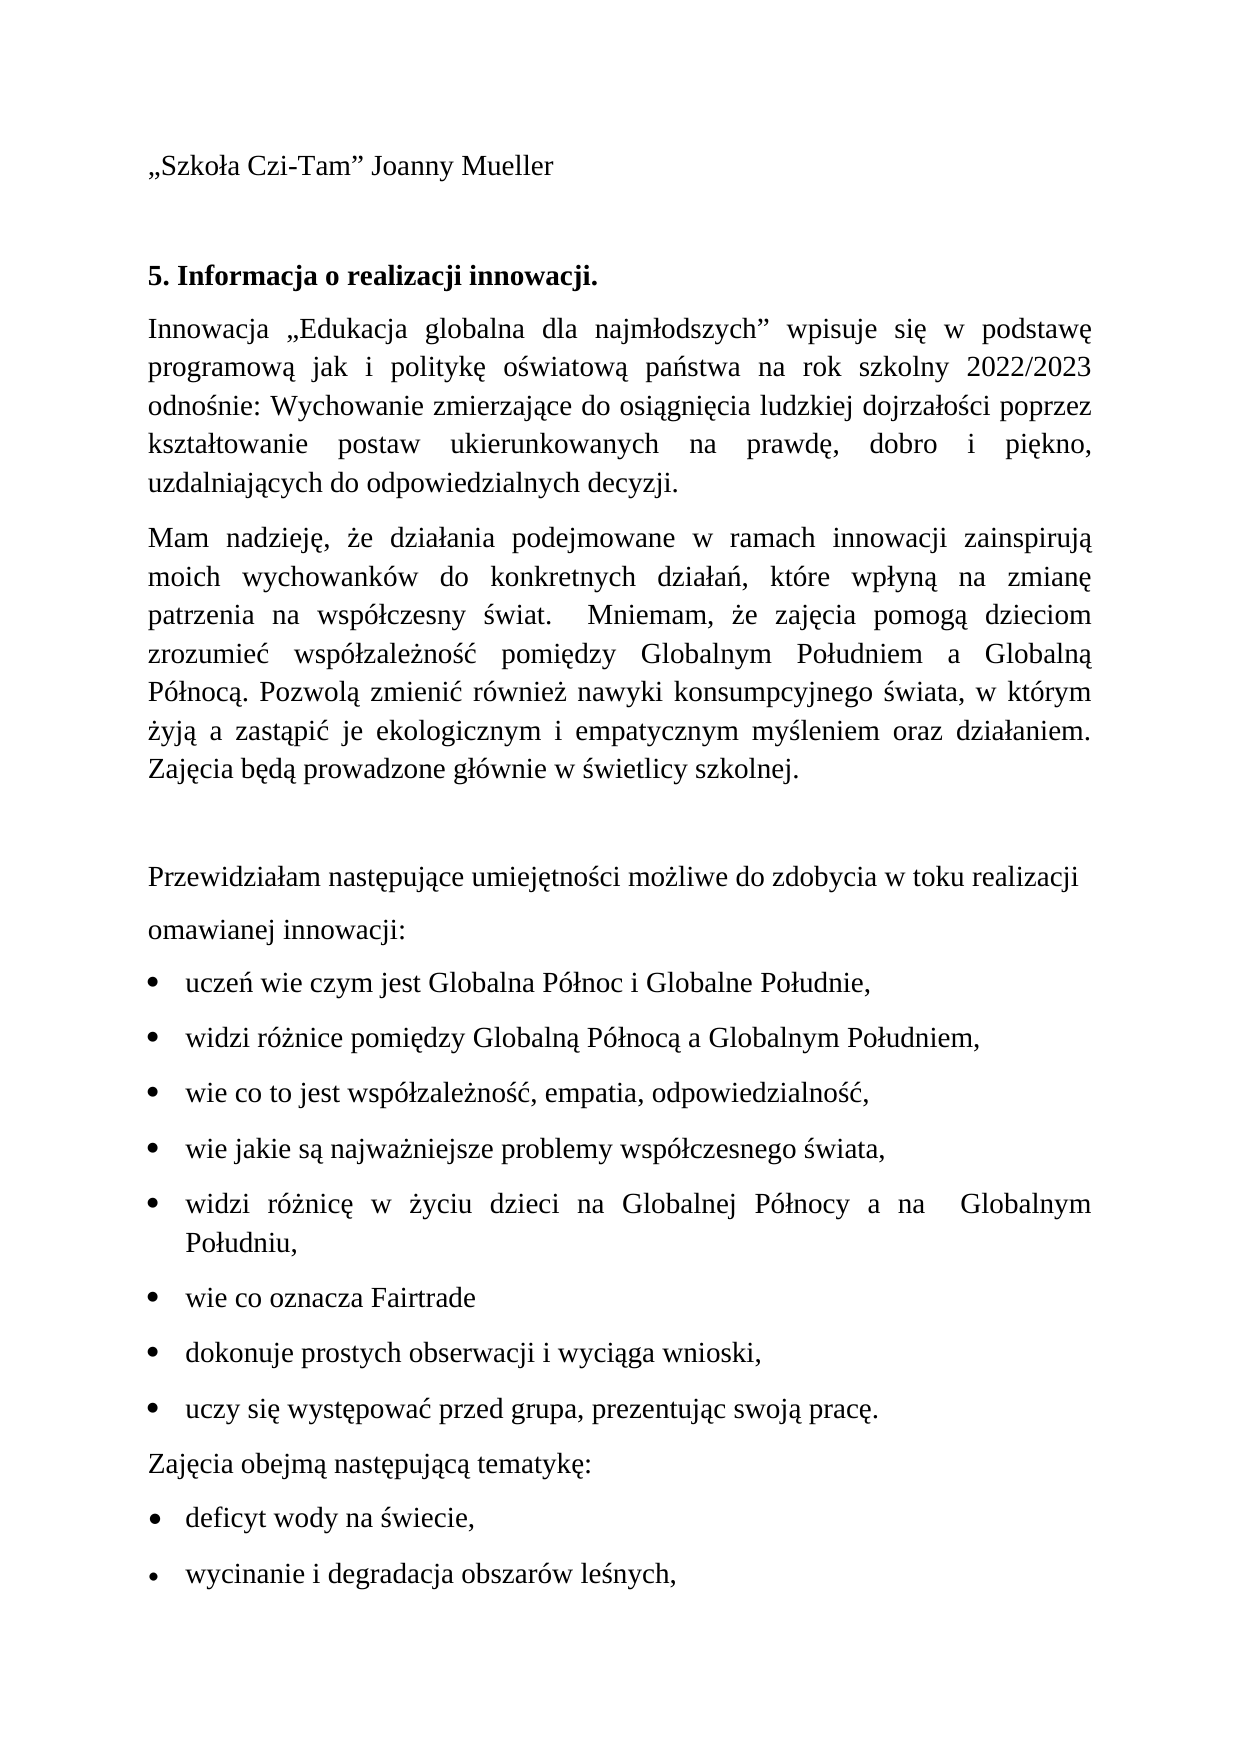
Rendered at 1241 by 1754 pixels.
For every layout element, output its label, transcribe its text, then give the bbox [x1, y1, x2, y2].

text Zajęcia obejmą następującą tematykę: [148, 1446, 1093, 1479]
list wie co to jest współzależność, empatia, odpowiedzialność, [148, 1076, 1093, 1109]
list deficyt wody na świecie, [148, 1499, 1093, 1534]
list dokonuje prostych obserwacji i wyciąga wnioski, [148, 1335, 1093, 1369]
list wie co oznacza Fairtrade [148, 1280, 1093, 1314]
text Przewidziałam następujące umiejętności możliwe do zdobycia w toku realizacji [148, 859, 1093, 893]
text Innowacja „Edukacja globalna dla najmłodszych” wpisuje się w podstawę programową jak i politykę oświatową państwa na rok szkolny 2022/2023 odnośnie: Wychowanie zmierzające do osiągnięcia ludzkiej dojrzałości poprzez kształtowanie postaw ukierunkowanych na prawdę, dobro i piękno, uzdalniających do odpowiedzialnych decyzji. [148, 311, 1093, 498]
list widzi różnice pomiędzy Globalną Północą a Globalnym Południem, [148, 1020, 1093, 1054]
list uczy się występować przed grupa, prezentując swoją pracę. [148, 1391, 1093, 1424]
text omawianej innowacji: [148, 912, 1093, 946]
list widzi różnicę w życiu dzieci na Globalnej Północy a na Globalnym Południu, [148, 1186, 1093, 1258]
text 5. Informacja o realizacji innowacji. [148, 258, 1093, 291]
list uczeń wie czym jest Globalna Północ i Globalne Południe, [148, 965, 1093, 999]
list wycinanie i degradacja obszarów leśnych, [148, 1556, 1093, 1590]
text „Szkoła Czi-Tam” Joanny Mueller [148, 148, 1093, 181]
text Mam nadzieję, że działania podejmowane w ramach innowacji zainspirują moich wychowanków do konkretnych działań, które wpłyną na zmianę patrzenia na współczesny świat. Mniemam, że zajęcia pomogą dzieciom zrozumieć współzależność pomiędzy Globalnym Południem a Globalną Północą. Pozwolą zmienić również nawyki konsumpcyjnego świata, w którym żyją a zastąpić je ekologicznym i empatycznym myśleniem oraz działaniem. Zajęcia będą prowadzone głównie w świetlicy szkolnej. [148, 520, 1093, 785]
list wie jakie są najważniejsze problemy współczesnego świata, [148, 1131, 1093, 1164]
